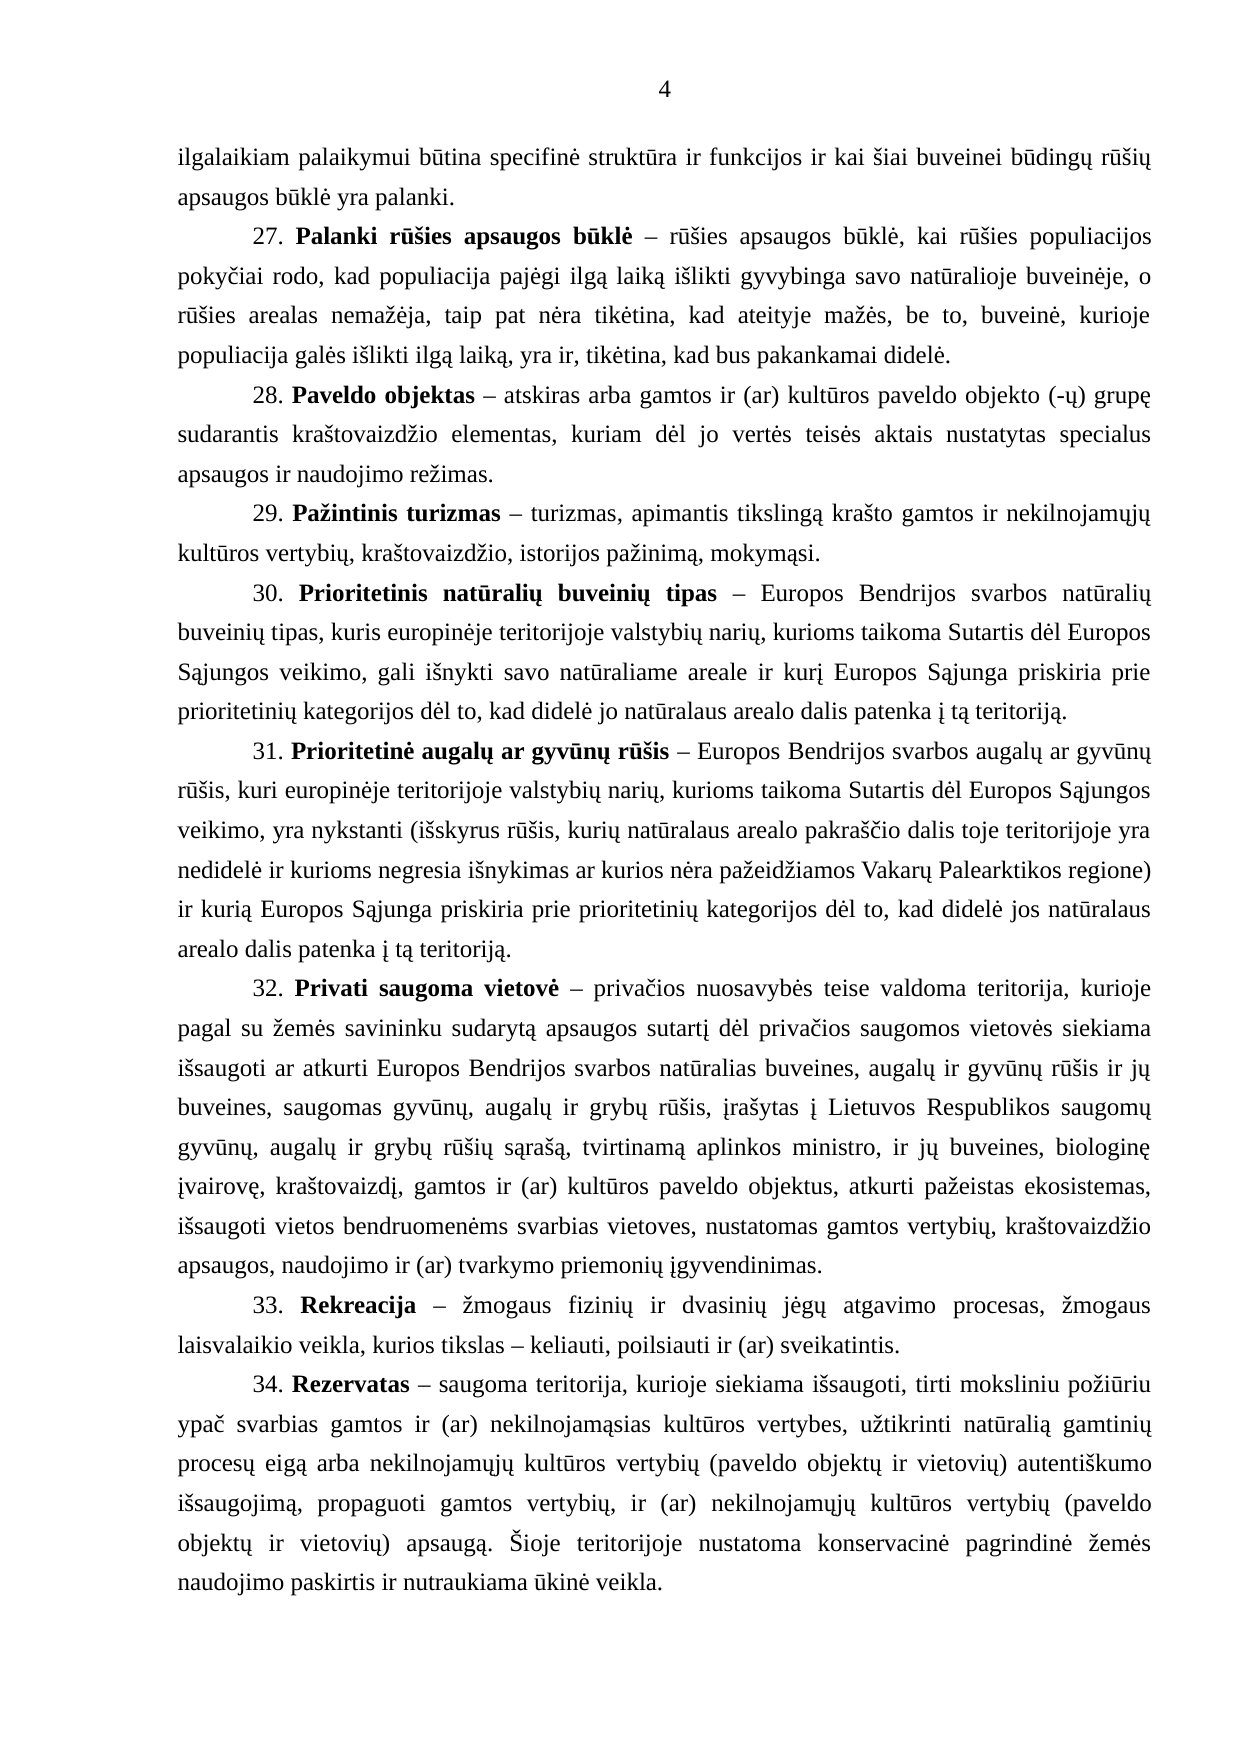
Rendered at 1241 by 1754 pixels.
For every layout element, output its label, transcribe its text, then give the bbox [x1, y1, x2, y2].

text 31. Prioritetinė augalų ar gyvūnų rūšis – Europos Bendrijos svarbos augalų ar gyvūnų rūšis, kuri europinėje teritorijoje valstybių narių, kurioms taikoma Sutartis dėl Europos Sąjungos veikimo, yra nykstanti (išskyrus rūšis, kurių natūralaus arealo pakraščio dalis toje teritorijoje yra nedidelė ir kurioms negresia išnykimas ar kurios nėra pažeidžiamos Vakarų Palearktikos regione) ir kurią Europos Sąjunga priskiria prie prioritetinių kategorijos dėl to, kad didelė jos natūralaus arealo dalis patenka į tą teritoriją. [177, 725, 1152, 963]
text 29. Pažintinis turizmas – turizmas, apimantis tikslingą krašto gamtos ir nekilnojamųjų kultūros vertybių, kraštovaizdžio, istorijos pažinimą, mokymąsi. [177, 488, 1152, 567]
text 30. Prioritetinis natūralių buveinių tipas – Europos Bendrijos svarbos natūralių buveinių tipas, kuris europinėje teritorijoje valstybių narių, kurioms taikoma Sutartis dėl Europos Sąjungos veikimo, gali išnykti savo natūraliame areale ir kurį Europos Sąjunga priskiria prie prioritetinių kategorijos dėl to, kad didelė jo natūralaus arealo dalis patenka į tą teritoriją. [177, 567, 1152, 725]
text 34. Rezervatas – saugoma teritorija, kurioje siekiama išsaugoti, tirti moksliniu požiūriu ypač svarbias gamtos ir (ar) nekilnojamąsias kultūros vertybes, užtikrinti natūralią gamtinių procesų eigą arba nekilnojamųjų kultūros vertybių (paveldo objektų ir vietovių) autentiškumo išsaugojimą, propaguoti gamtos vertybių, ir (ar) nekilnojamųjų kultūros vertybių (paveldo objektų ir vietovių) apsaugą. Šioje teritorijoje nustatoma konservacinė pagrindinė žemės naudojimo paskirtis ir nutraukiama ūkinė veikla. [177, 1358, 1152, 1596]
text ilgalaikiam palaikymui būtina specifinė struktūra ir funkcijos ir kai šiai buveinei būdingų rūšių apsaugos būklė yra palanki. [177, 131, 1152, 211]
text 27. Palanki rūšies apsaugos būklė – rūšies apsaugos būklė, kai rūšies populiacijos pokyčiai rodo, kad populiacija pajėgi ilgą laiką išlikti gyvybinga savo natūralioje buveinėje, o rūšies arealas nemažėja, taip pat nėra tikėtina, kad ateityje mažės, be to, buveinė, kurioje populiacija galės išlikti ilgą laiką, yra ir, tikėtina, kad bus pakankamai didelė. [177, 211, 1152, 369]
text 28. Paveldo objektas – atskiras arba gamtos ir (ar) kultūros paveldo objekto (-ų) grupę sudarantis kraštovaizdžio elementas, kuriam dėl jo vertės teisės aktais nustatytas specialus apsaugos ir naudojimo režimas. [177, 369, 1152, 488]
text 32. Privati saugoma vietovė – privačios nuosavybės teise valdoma teritorija, kurioje pagal su žemės savininku sudarytą apsaugos sutartį dėl privačios saugomos vietovės siekiama išsaugoti ar atkurti Europos Bendrijos svarbos natūralias buveines, augalų ir gyvūnų rūšis ir jų buveines, saugomas gyvūnų, augalų ir grybų rūšis, įrašytas į Lietuvos Respublikos saugomų gyvūnų, augalų ir grybų rūšių sąrašą, tvirtinamą aplinkos ministro, ir jų buveines, biologinę įvairovę, kraštovaizdį, gamtos ir (ar) kultūros paveldo objektus, atkurti pažeistas ekosistemas, išsaugoti vietos bendruomenėms svarbias vietoves, nustatomas gamtos vertybių, kraštovaizdžio apsaugos, naudojimo ir (ar) tvarkymo priemonių įgyvendinimas. [177, 963, 1152, 1279]
text 33. Rekreacija – žmogaus fizinių ir dvasinių jėgų atgavimo procesas, žmogaus laisvalaikio veikla, kurios tikslas – keliauti, poilsiauti ir (ar) sveikatintis. [177, 1279, 1152, 1358]
